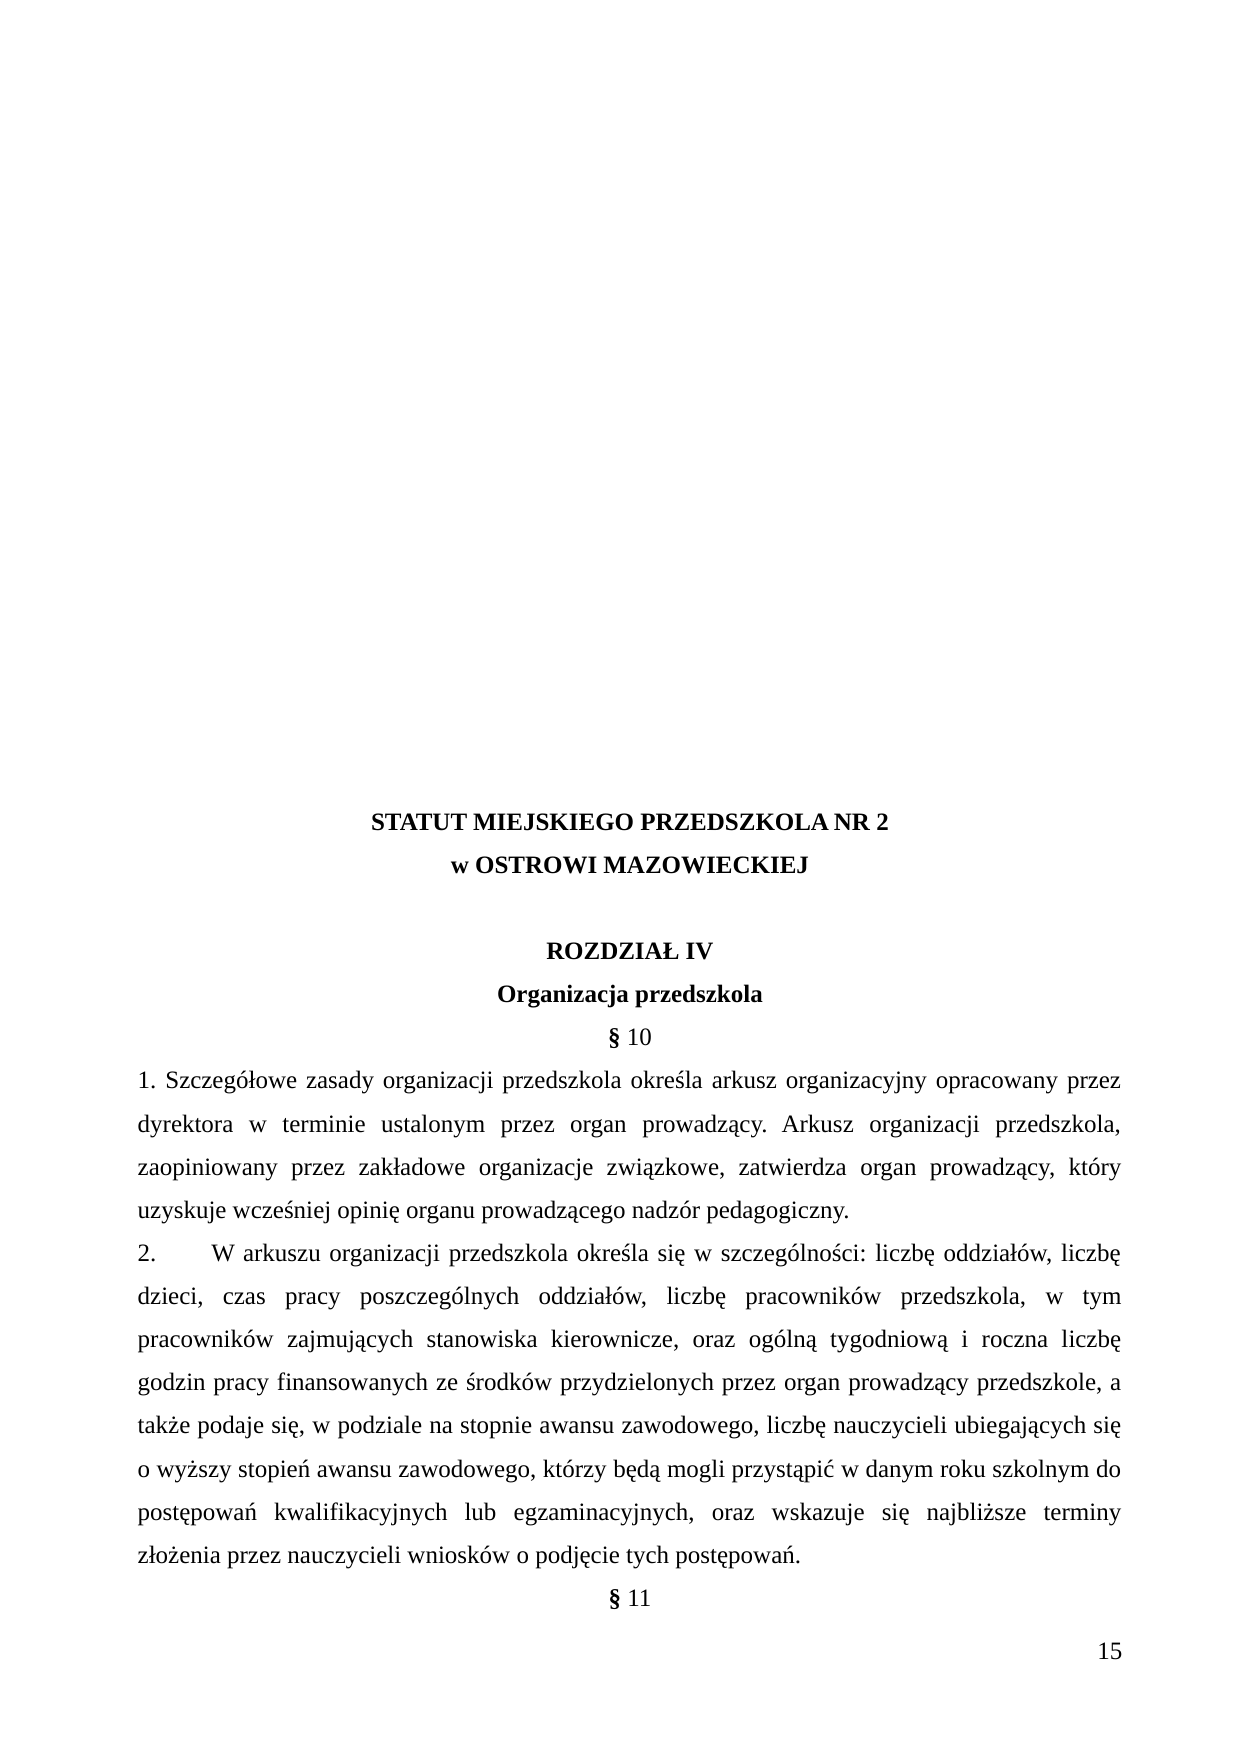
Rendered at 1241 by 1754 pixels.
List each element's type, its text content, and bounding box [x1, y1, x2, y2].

text § 10 [137, 1022, 1122, 1051]
text § 11 [137, 1583, 1122, 1612]
text 1. Szczegółowe zasady organizacji przedszkola określa arkusz organizacyjny opracowany przez dyrektora w terminie ustalonym przez organ prowadzący. Arkusz organizacji przedszkola, zaopiniowany przez zakładowe organizacje związkowe, zatwierdza organ prowadzący, który uzyskuje wcześniej opinię organu prowadzącego nadzór pedagogiczny. [137, 1066, 1122, 1224]
text STATUT MIEJSKIEGO PRZEDSZKOLA NR 2 [137, 807, 1122, 836]
text Organizacja przedszkola [137, 979, 1122, 1008]
text w OSTROWI MAZOWIECKIEJ [137, 850, 1122, 879]
text ROZDZIAŁ IV [137, 936, 1122, 965]
list W arkuszu organizacji przedszkola określa się w szczególności: liczbę oddziałów, liczbę dzieci, czas pracy poszczególnych oddziałów, liczbę pracowników przedszkola, w tym pracowników zajmujących stanowiska kierownicze, oraz ogólną tygodniową i roczna liczbę godzin pracy finansowanych ze środków przydzielonych przez organ prowadzący przedszkole, a także podaje się, w podziale na stopnie awansu zawodowego, liczbę nauczycieli ubiegających się o wyższy stopień awansu zawodowego, którzy będą mogli przystąpić w danym roku szkolnym do postępowań kwalifikacyjnych lub egzaminacyjnych, oraz wskazuje się najbliższe terminy złożenia przez nauczycieli wniosków o podjęcie tych postępowań. [137, 1238, 1122, 1569]
